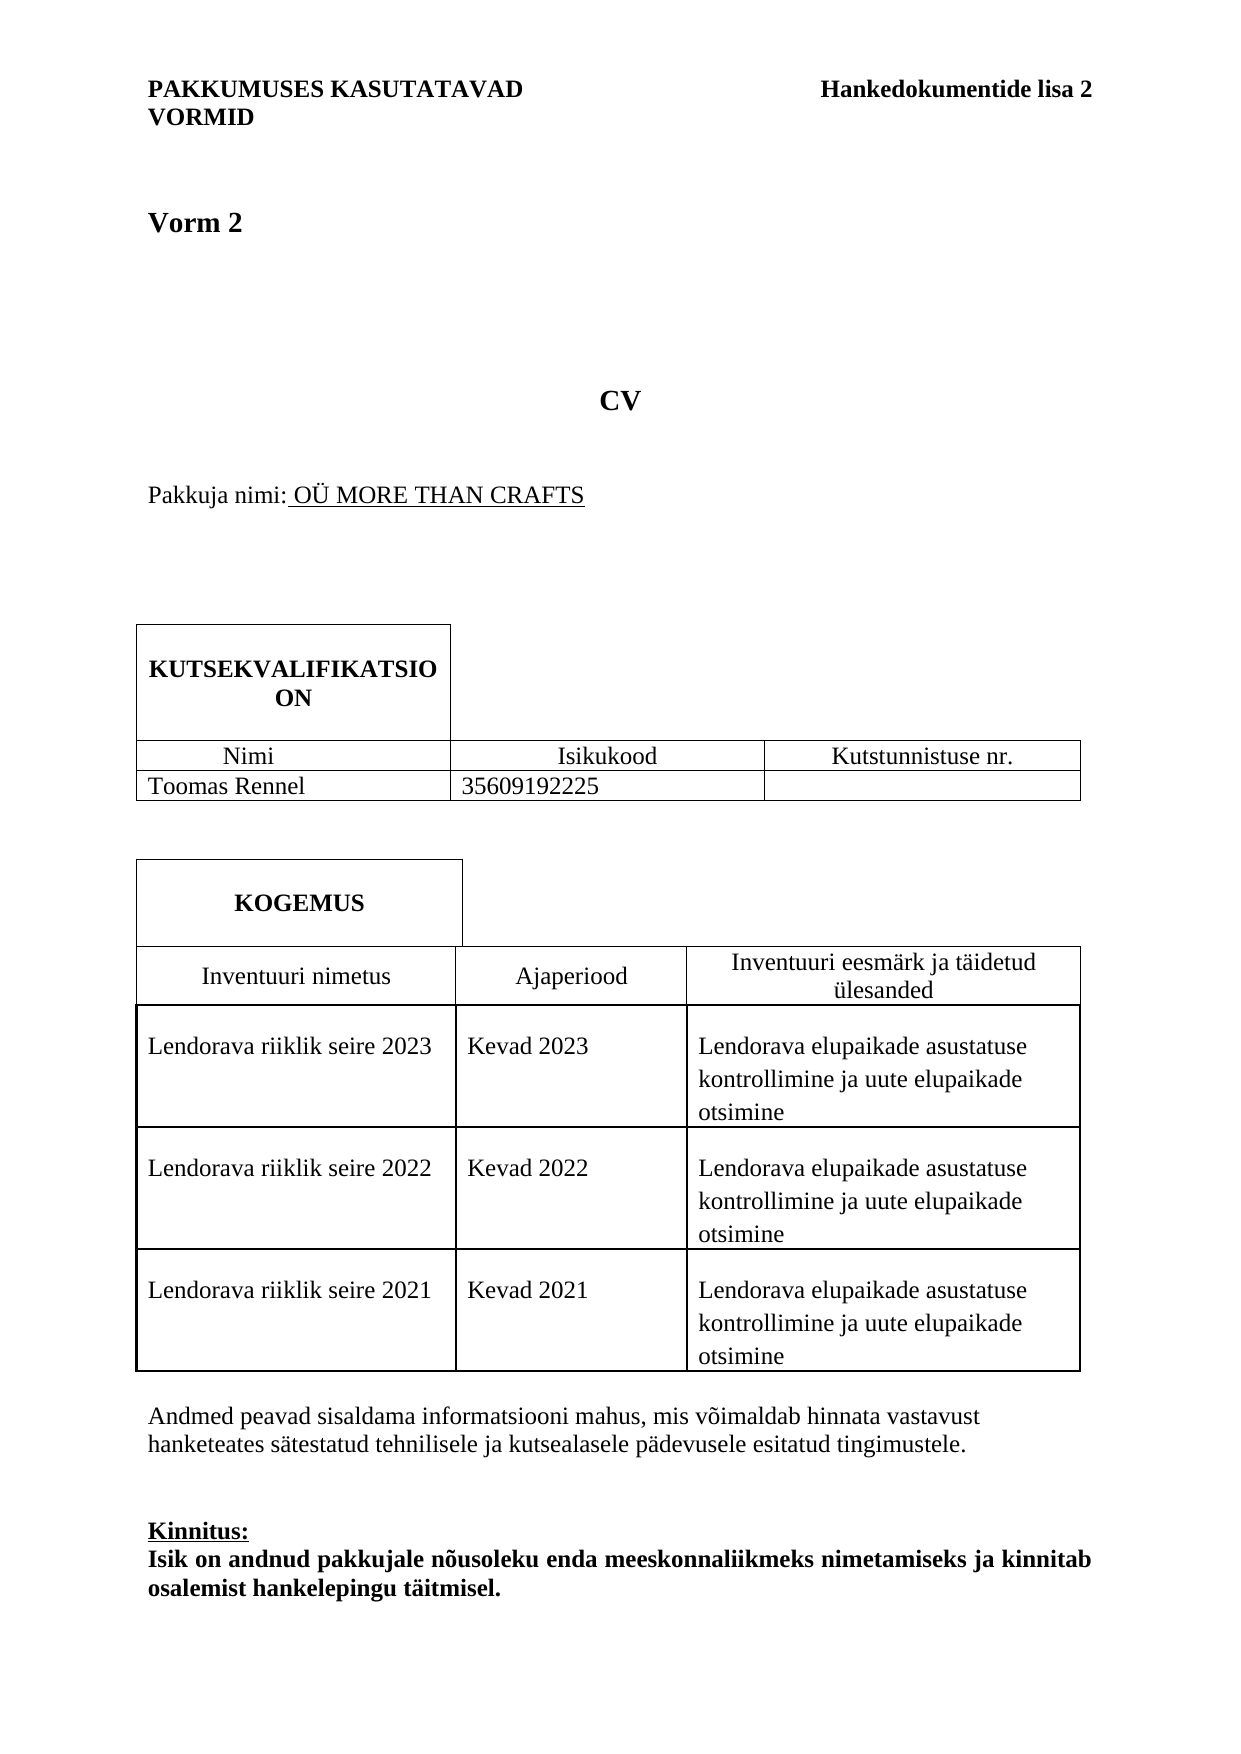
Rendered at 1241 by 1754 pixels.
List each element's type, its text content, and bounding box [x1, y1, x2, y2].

text Andmed peavad sisaldama informatsiooni mahus, mis võimaldab hinnata vastavust hanketeates sätestatud tehnilisele ja kutsealasele pädevusele esitatud tingimustele. [148, 1401, 1093, 1458]
text Vorm 2 [148, 205, 1093, 239]
table_cell Lendorava riiklik seire 2022 [138, 1128, 455, 1248]
text Kinnitus: [148, 1516, 1093, 1544]
table_cell Lendorava riiklik seire 2023 [138, 1006, 455, 1126]
table_cell Kevad 2023 [457, 1006, 686, 1126]
text Isik on andnud pakkujale nõusoleku enda meeskonnaliikmeks nimetamiseks ja kinnitab osalemist hankelepingu täitmisel. [148, 1544, 1093, 1602]
table_cell Lendorava riiklik seire 2021 [138, 1250, 455, 1370]
text CV [148, 383, 1093, 417]
table_cell Nimi [137, 741, 223, 770]
table_cell Inventuuri eesmärk ja täidetud ülesanded [687, 947, 1080, 1004]
table_cell Ajaperiood [456, 947, 686, 1004]
table_cell Inventuuri nimetus [137, 947, 455, 1004]
table_header KUTSEKVALIFIKATSIOON [137, 625, 450, 740]
table_cell [765, 771, 1080, 800]
table_cell Toomas Rennel [137, 771, 450, 800]
table_header KOGEMUS [137, 860, 462, 946]
table_cell Lendorava elupaikade asustatuse kontrollimine ja uute elupaikade otsimine [688, 1250, 1079, 1370]
text Pakkuja nimi: OÜ MORE THAN CRAFTS [148, 481, 1093, 509]
table_cell Isikukood [451, 741, 764, 770]
table_cell Lendorava elupaikade asustatuse kontrollimine ja uute elupaikade otsimine [688, 1128, 1079, 1248]
table_cell 35609192225 [451, 771, 764, 800]
table_cell Lendorava elupaikade asustatuse kontrollimine ja uute elupaikade otsimine [688, 1006, 1079, 1126]
table_cell Nimi [439, 741, 450, 770]
table_cell Kevad 2021 [457, 1250, 686, 1370]
table_cell Kevad 2022 [457, 1128, 686, 1248]
table_cell Kutstunnistuse nr. [765, 741, 1080, 770]
